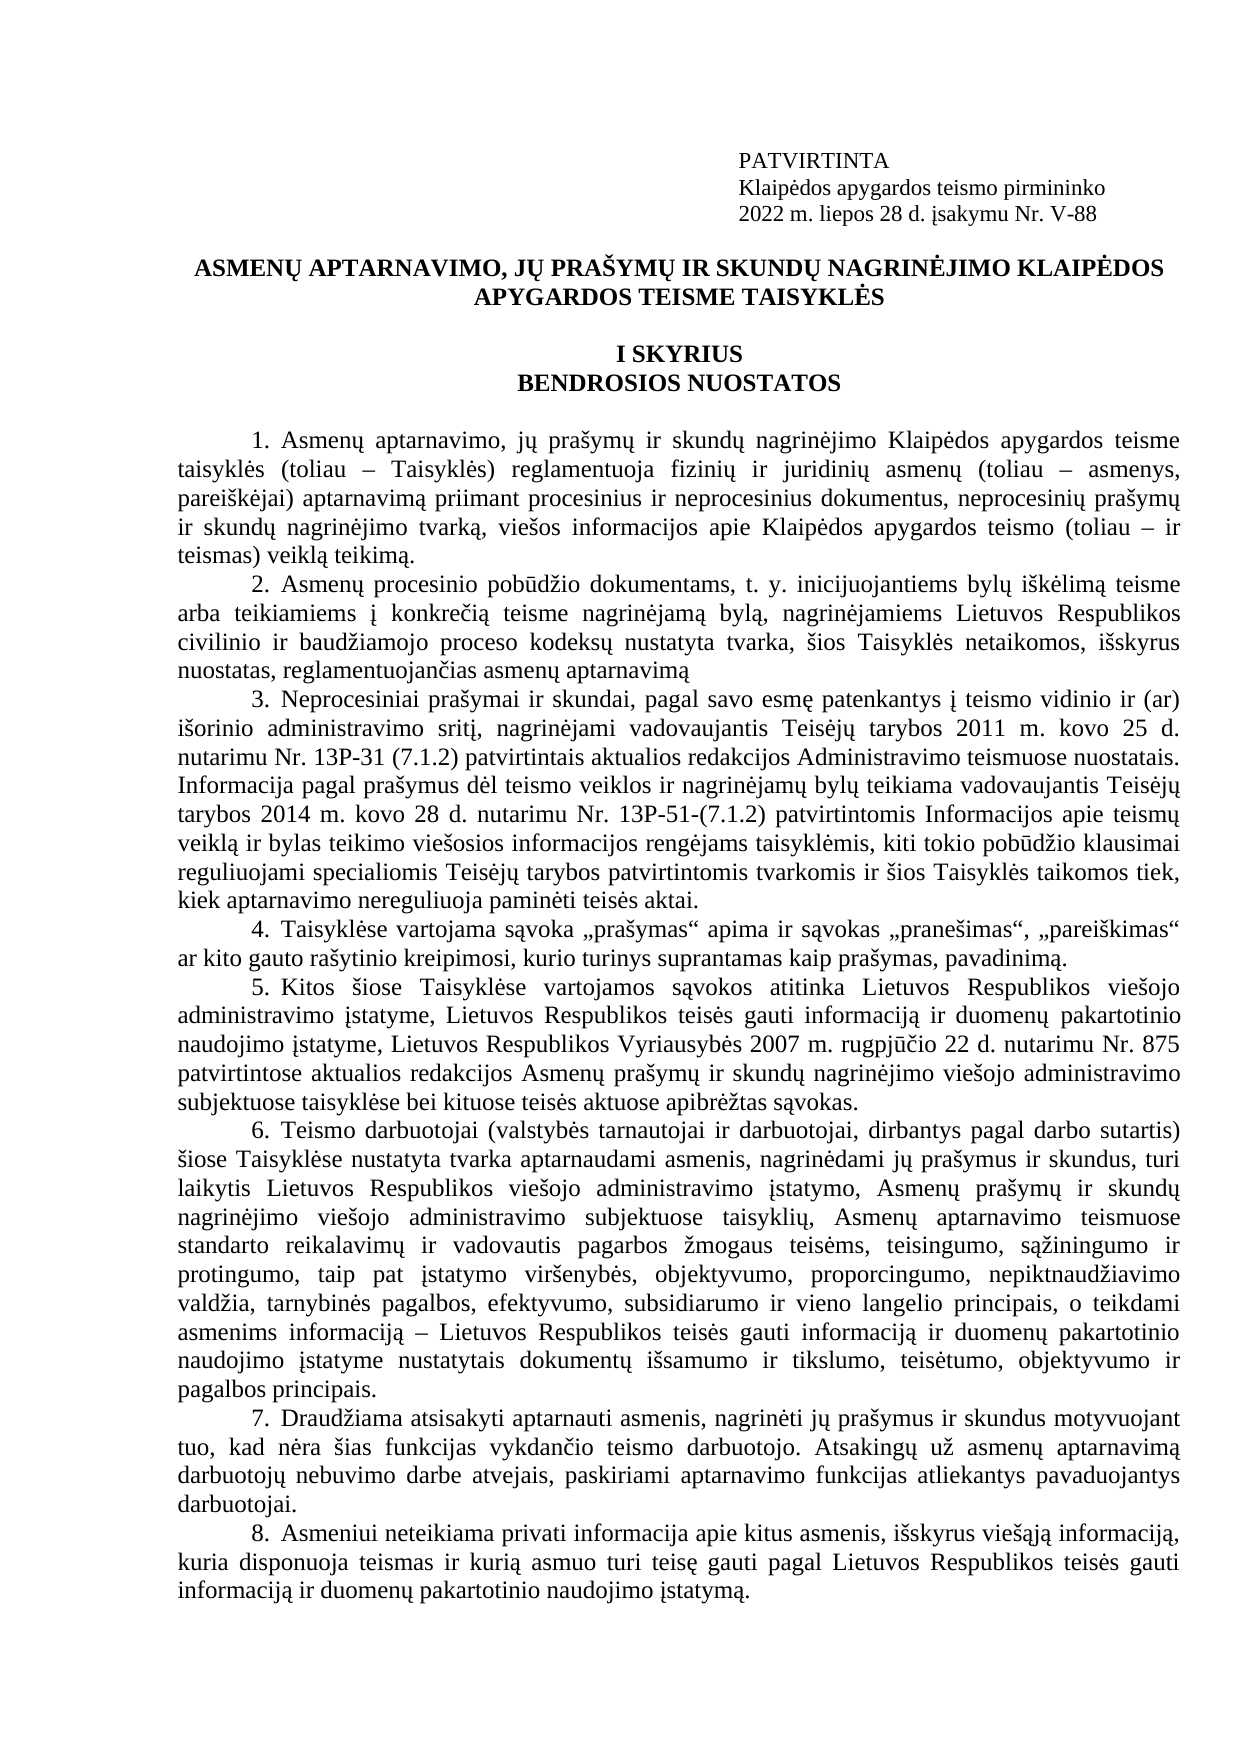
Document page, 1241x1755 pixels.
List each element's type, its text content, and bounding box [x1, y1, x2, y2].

text 2. Asmenų procesinio pobūdžio dokumentams, t. y. inicijuojantiems bylų iškėlimą teisme arba teikiamiems į konkrečią teisme nagrinėjamą bylą, nagrinėjamiems Lietuvos Respublikos civilinio ir baudžiamojo proceso kodeksų nustatyta tvarka, šios Taisyklės netaikomos, išskyrus nuostatas, reglamentuojančias asmenų aptarnavimą [177, 569, 1181, 684]
text 1. Asmenų aptarnavimo, jų prašymų ir skundų nagrinėjimo Klaipėdos apygardos teisme taisyklės (toliau – Taisyklės) reglamentuoja fizinių ir juridinių asmenų (toliau – asmenys, pareiškėjai) aptarnavimą priimant procesinius ir neprocesinius dokumentus, neprocesinių prašymų ir skundų nagrinėjimo tvarką, viešos informacijos apie Klaipėdos apygardos teismo (toliau – ir teismas) veiklą teikimą. [177, 426, 1181, 569]
text 8. Asmeniui neteikiama privati informacija apie kitus asmenis, išskyrus viešąją informaciją, kuria disponuoja teismas ir kurią asmuo turi teisę gauti pagal Lietuvos Respublikos teisės gauti informaciją ir duomenų pakartotinio naudojimo įstatymą. [177, 1518, 1181, 1604]
text 3. Neprocesiniai prašymai ir skundai, pagal savo esmę patenkantys į teismo vidinio ir (ar) išorinio administravimo sritį, nagrinėjami vadovaujantis Teisėjų tarybos 2011 m. kovo 25 d. nutarimu Nr. 13P-31 (7.1.2) patvirtintais aktualios redakcijos Administravimo teismuose nuostatais. Informacija pagal prašymus dėl teismo veiklos ir nagrinėjamų bylų teikiama vadovaujantis Teisėjų tarybos 2014 m. kovo 28 d. nutarimu Nr. 13P-51-(7.1.2) patvirtintomis Informacijos apie teismų veiklą ir bylas teikimo viešosios informacijos rengėjams taisyklėmis, kiti tokio pobūdžio klausimai reguliuojami specialiomis Teisėjų tarybos patvirtintomis tvarkomis ir šios Taisyklės taikomos tiek, kiek aptarnavimo nereguliuoja paminėti teisės aktai. [177, 684, 1181, 914]
text Klaipėdos apygardos teismo pirmininko [738, 174, 1181, 200]
text 4. Taisyklėse vartojama sąvoka „prašymas“ apima ir sąvokas „pranešimas“, „pareiškimas“ ar kito gauto rašytinio kreipimosi, kurio turinys suprantamas kaip prašymas, pavadinimą. [177, 914, 1181, 972]
text 2022 m. liepos 28 d. įsakymu Nr. V-88 [738, 200, 1181, 227]
text ASMENŲ APTARNAVIMO, JŲ PRAŠYMŲ IR SKUNDŲ NAGRINĖJIMO KLAIPĖDOS APYGARDOS TEISME TAISYKLĖS [177, 253, 1181, 311]
text 7. Draudžiama atsisakyti aptarnauti asmenis, nagrinėti jų prašymus ir skundus motyvuojant tuo, kad nėra šias funkcijas vykdančio teismo darbuotojo. Atsakingų už asmenų aptarnavimą darbuotojų nebuvimo darbe atvejais, paskiriami aptarnavimo funkcijas atliekantys pavaduojantys darbuotojai. [177, 1403, 1181, 1518]
text 6. Teismo darbuotojai (valstybės tarnautojai ir darbuotojai, dirbantys pagal darbo sutartis) šiose Taisyklėse nustatyta tvarka aptarnaudami asmenis, nagrinėdami jų prašymus ir skundus, turi laikytis Lietuvos Respublikos viešojo administravimo įstatymo, Asmenų prašymų ir skundų nagrinėjimo viešojo administravimo subjektuose taisyklių, Asmenų aptarnavimo teismuose standarto reikalavimų ir vadovautis pagarbos žmogaus teisėms, teisingumo, sąžiningumo ir protingumo, taip pat įstatymo viršenybės, objektyvumo, proporcingumo, nepiktnaudžiavimo valdžia, tarnybinės pagalbos, efektyvumo, subsidiarumo ir vieno langelio principais, o teikdami asmenims informaciją – Lietuvos Respublikos teisės gauti informaciją ir duomenų pakartotinio naudojimo įstatyme nustatytais dokumentų išsamumo ir tikslumo, teisėtumo, objektyvumo ir pagalbos principais. [177, 1116, 1181, 1403]
text PATVIRTINTA [738, 148, 1181, 174]
text I SKYRIUS [177, 339, 1181, 368]
text BENDROSIOS NUOSTATOS [177, 368, 1181, 397]
text 5. Kitos šiose Taisyklėse vartojamos sąvokos atitinka Lietuvos Respublikos viešojo administravimo įstatyme, Lietuvos Respublikos teisės gauti informaciją ir duomenų pakartotinio naudojimo įstatyme, Lietuvos Respublikos Vyriausybės 2007 m. rugpjūčio 22 d. nutarimu Nr. 875 patvirtintose aktualios redakcijos Asmenų prašymų ir skundų nagrinėjimo viešojo administravimo subjektuose taisyklėse bei kituose teisės aktuose apibrėžtas sąvokas. [177, 972, 1181, 1116]
